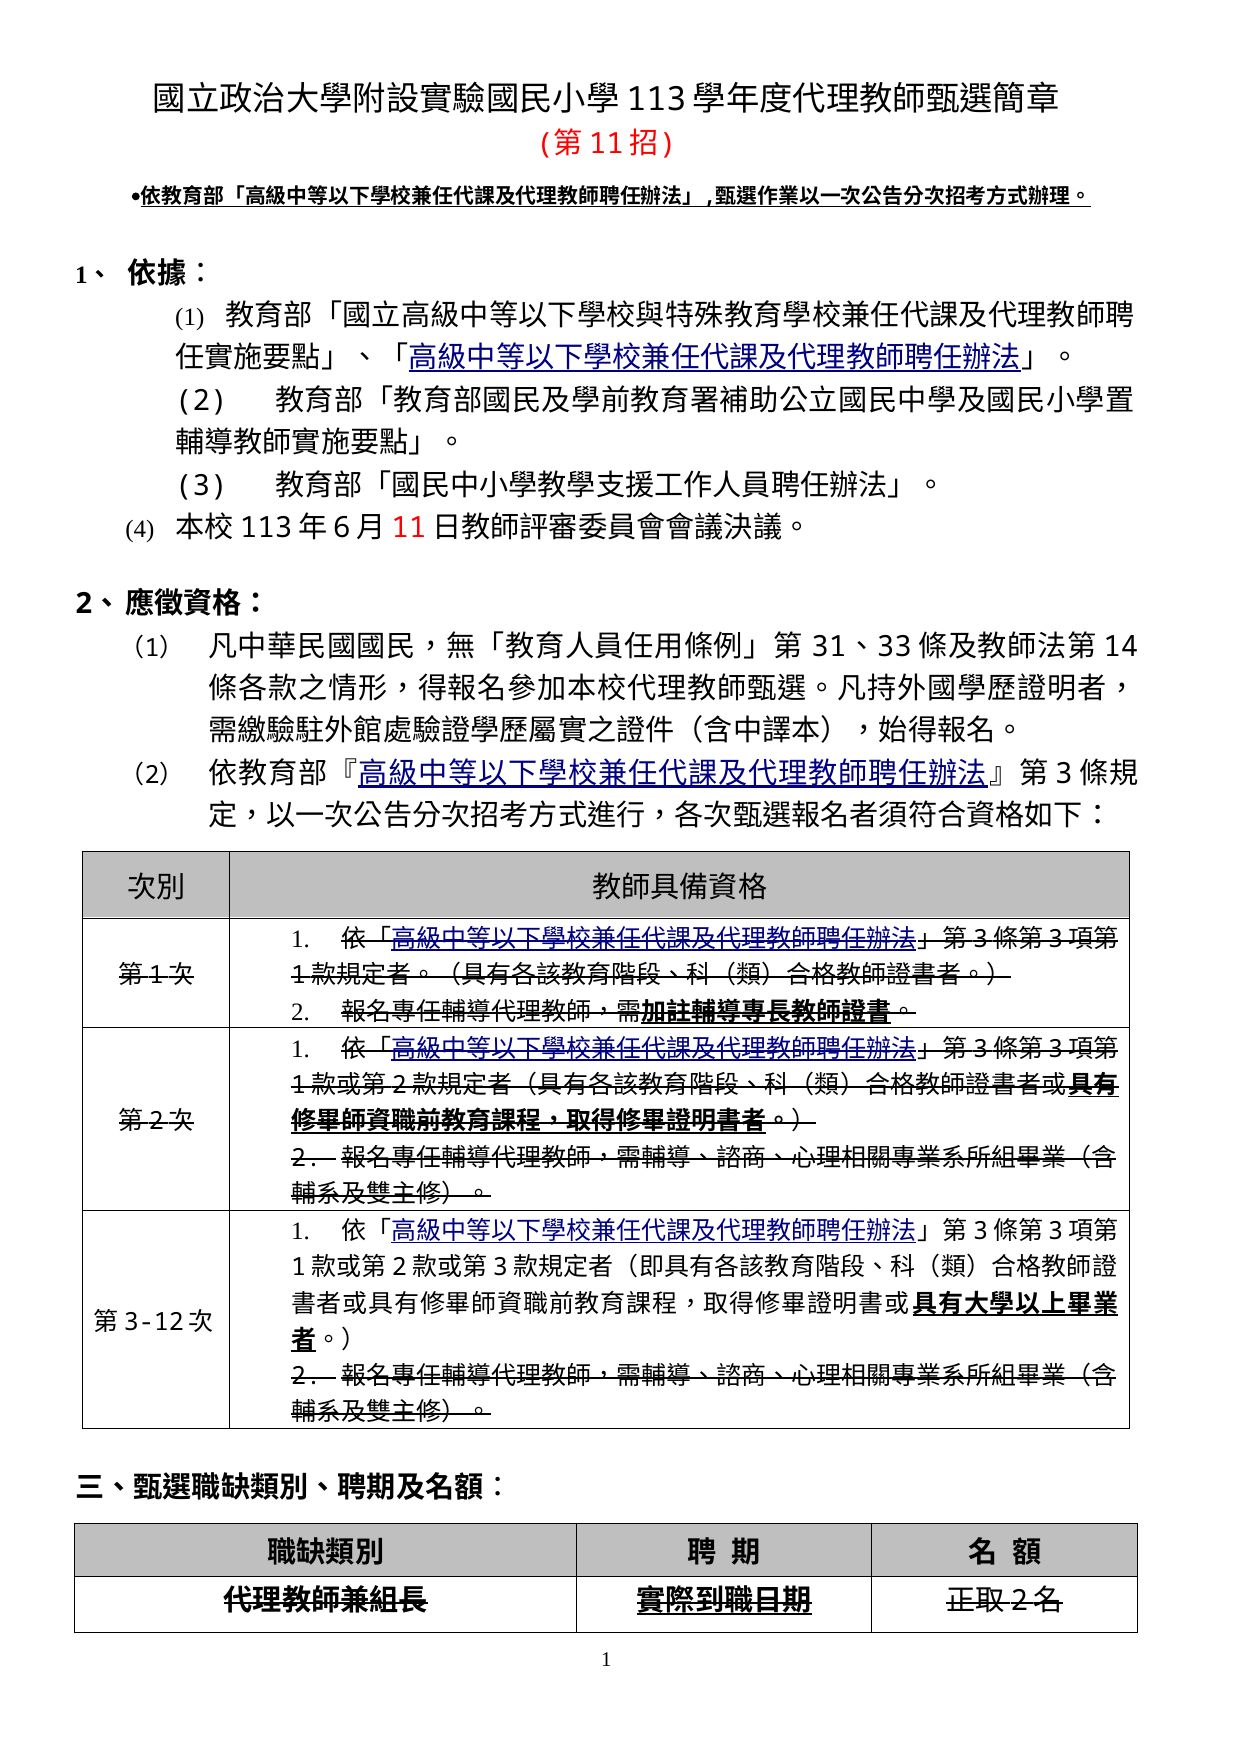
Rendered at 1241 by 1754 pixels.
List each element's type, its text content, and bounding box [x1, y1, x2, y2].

text 依教育部「高級中等以下學校兼任代課及代理教師聘任辦法」,甄選作業以一次公告分次招考方式辦理。 [74, 179, 1149, 210]
table_cell 實際到職日期 [577, 1577, 871, 1632]
list 本校113年6月11日教師評審委員會會議決議。 [125, 503, 1137, 546]
list 依教育部『高級中等以下學校兼任代課及代理教師聘任辦法』第3條規定，以一次公告分次招考方式進行，各次甄選報名者須符合資格如下： [119, 749, 1138, 834]
text (第11招) [75, 120, 1137, 162]
table_header 次別 [83, 852, 229, 917]
list 教育部「國立高級中等以下學校與特殊教育學校兼任代課及代理教師聘任實施要點」、「高級中等以下學校兼任代課及代理教師聘任辦法」。 [175, 292, 1137, 376]
table_cell 依「高級中等以下學校兼任代課及代理教師聘任辦法」第3條第3項第1款規定者。（具有各該教育階段、科（類）合格教師證書者。） 報名專任輔導代理教師，需加註輔導專長教師證書。 [230, 919, 1129, 1027]
table_header 職缺類別 [75, 1524, 576, 1576]
table_cell 依「高級中等以下學校兼任代課及代理教師聘任辦法」第3條第3項第1款或第2款或第3款規定者（即具有各該教育階段、科（類）合格教師證書者或具有修畢師資職前教育課程，取得修畢證明書或具有大學以上畢業者。） 報名專任輔導代理教師，需輔導、諮商、心理相關專業系所組畢業（含輔系及雙主修）。 [230, 1211, 1129, 1428]
list 凡中華民國國民，無「教育人員任用條例」第31、33條及教師法第14條各款之情形，得報名參加本校代理教師甄選。凡持外國學歷證明者，需繳驗駐外館處驗證學歷屬實之證件（含中譯本），始得報名。 [119, 622, 1138, 749]
list 教育部「國民中小學教學支援工作人員聘任辦法」。 [175, 461, 1137, 503]
table_cell 第1次 [83, 919, 229, 1027]
table_cell 第3-12次 [83, 1211, 229, 1428]
table_cell 依「高級中等以下學校兼任代課及代理教師聘任辦法」第3條第3項第1款或第2款規定者（具有各該教育階段、科（類）合格教師證書者或具有修畢師資職前教育課程，取得修畢證明書者。） 報名專任輔導代理教師，需輔導、諮商、心理相關專業系所組畢業（含輔系及雙主修）。 [230, 1028, 1129, 1209]
table_cell 第2次 [83, 1028, 229, 1209]
table_header 名 額 [872, 1524, 1137, 1576]
table_header 教師具備資格 [230, 852, 1129, 917]
list 依據： [75, 249, 1137, 292]
table_cell 正取2名 [872, 1577, 1137, 1632]
table_cell 代理教師兼組長 [75, 1577, 576, 1632]
list 教育部「教育部國民及學前教育署補助公立國民中學及國民小學置輔導教師實施要點」。 [175, 376, 1137, 461]
list 應徵資格： [75, 580, 1138, 622]
text 國立政治大學附設實驗國民小學113學年度代理教師甄選簡章 [75, 72, 1137, 120]
text 三、甄選職缺類別、聘期及名額： [75, 1463, 1137, 1505]
table_header 聘 期 [577, 1524, 871, 1576]
